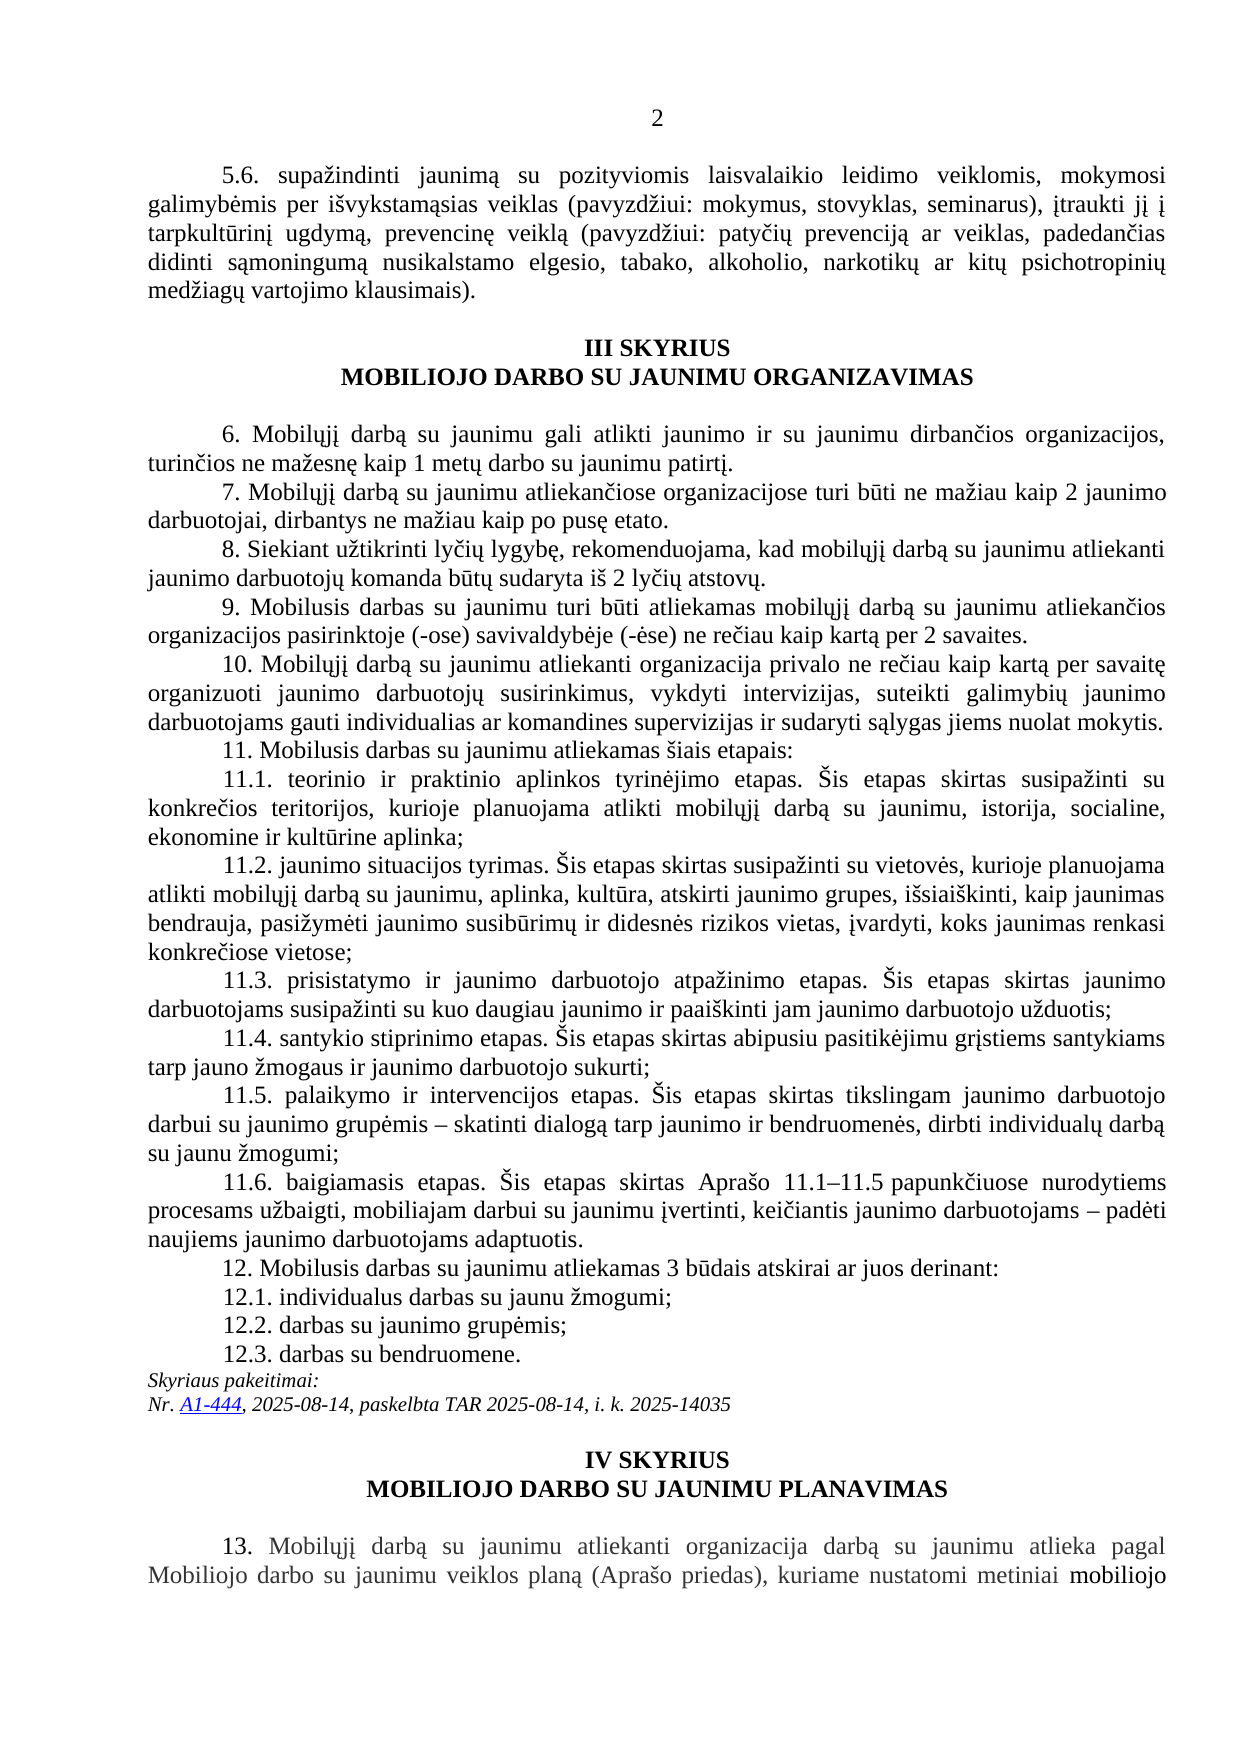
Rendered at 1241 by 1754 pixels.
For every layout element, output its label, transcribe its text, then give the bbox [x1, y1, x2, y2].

text 11.3. prisistatymo ir jaunimo darbuotojo atpažinimo etapas. Šis etapas skirtas jaunimo darbuotojams susipažinti su kuo daugiau jaunimo ir paaiškinti jam jaunimo darbuotojo užduotis; [148, 966, 1167, 1023]
text MOBILIOJO DARBO SU JAUNIMU PLANAVIMAS [148, 1474, 1167, 1502]
text 11.5. palaikymo ir intervencijos etapas. Šis etapas skirtas tikslingam jaunimo darbuotojo darbui su jaunimo grupėmis – skatinti dialogą tarp jaunimo ir bendruomenės, dirbti individualų darbą su jaunu žmogumi; [148, 1081, 1167, 1167]
text 8. Siekiant užtikrinti lyčių lygybę, rekomenduojama, kad mobilųjį darbą su jaunimu atliekanti jaunimo darbuotojų komanda būtų sudaryta iš 2 lyčių atstovų. [148, 534, 1167, 592]
text III SKYRIUS [148, 333, 1167, 362]
text 12.1. individualus darbas su jaunu žmogumi; [223, 1282, 1167, 1311]
text 10. Mobilųjį darbą su jaunimu atliekanti organizacija privalo ne rečiau kaip kartą per savaitę organizuoti jaunimo darbuotojų susirinkimus, vykdyti intervizijas, suteikti galimybių jaunimo darbuotojams gauti individualias ar komandines supervizijas ir sudaryti sąlygas jiems nuolat mokytis. [148, 649, 1167, 736]
text 11.1. teorinio ir praktinio aplinkos tyrinėjimo etapas. Šis etapas skirtas susipažinti su konkrečios teritorijos, kurioje planuojama atlikti mobilųjį darbą su jaunimu, istorija, socialine, ekonomine ir kultūrine aplinka; [148, 764, 1167, 851]
text 11.2. jaunimo situacijos tyrimas. Šis etapas skirtas susipažinti su vietovės, kurioje planuojama atlikti mobilųjį darbą su jaunimu, aplinka, kultūra, atskirti jaunimo grupes, išsiaiškinti, kaip jaunimas bendrauja, pasižymėti jaunimo susibūrimų ir didesnės rizikos vietas, įvardyti, koks jaunimas renkasi konkrečiose vietose; [148, 851, 1167, 966]
text 11.4. santykio stiprinimo etapas. Šis etapas skirtas abipusiu pasitikėjimu grįstiems santykiams tarp jauno žmogaus ir jaunimo darbuotojo sukurti; [148, 1023, 1167, 1081]
text 13. Mobilųjį darbą su jaunimu atliekanti organizacija darbą su jaunimu atlieka pagal Mobiliojo darbo su jaunimu veiklos planą (Aprašo priedas), kuriame nustatomi metiniai mobiliojo [148, 1531, 1167, 1589]
text 11. Mobilusis darbas su jaunimu atliekamas šiais etapais: [148, 736, 1167, 764]
text 11.6. baigiamasis etapas. Šis etapas skirtas Aprašo 11.1–11.5 papunkčiuose nurodytiems procesams užbaigti, mobiliajam darbui su jaunimu įvertinti, keičiantis jaunimo darbuotojams – padėti naujiems jaunimo darbuotojams adaptuotis. [148, 1167, 1167, 1253]
text 9. Mobilusis darbas su jaunimu turi būti atliekamas mobilųjį darbą su jaunimu atliekančios organizacijos pasirinktoje (-ose) savivaldybėje (-ėse) ne rečiau kaip kartą per 2 savaites. [148, 592, 1167, 649]
text 6. Mobilųjį darbą su jaunimu gali atlikti jaunimo ir su jaunimu dirbančios organizacijos, turinčios ne mažesnę kaip 1 metų darbo su jaunimu patirtį. [148, 419, 1167, 477]
text Skyriaus pakeitimai: [148, 1368, 1167, 1392]
text Nr. A1-444, 2025-08-14, paskelbta TAR 2025-08-14, i. k. 2025-14035 [148, 1392, 1167, 1416]
text IV SKYRIUS [148, 1445, 1167, 1474]
text 12. Mobilusis darbas su jaunimu atliekamas 3 būdais atskirai ar juos derinant: [148, 1253, 1167, 1282]
text MOBILIOJO DARBO SU JAUNIMU ORGANIZAVIMAS [148, 362, 1167, 391]
text 5.6. supažindinti jaunimą su pozityviomis laisvalaikio leidimo veiklomis, mokymosi galimybėmis per išvykstamąsias veiklas (pavyzdžiui: mokymus, stovyklas, seminarus), įtraukti jį į tarpkultūrinį ugdymą, prevencinę veiklą (pavyzdžiui: patyčių prevenciją ar veiklas, padedančias didinti sąmoningumą nusikalstamo elgesio, tabako, alkoholio, narkotikų ar kitų psichotropinių medžiagų vartojimo klausimais). [148, 161, 1167, 304]
text 7. Mobilųjį darbą su jaunimu atliekančiose organizacijose turi būti ne mažiau kaip 2 jaunimo darbuotojai, dirbantys ne mažiau kaip po pusę etato. [148, 477, 1167, 534]
text 12.3. darbas su bendruomene. [223, 1339, 1167, 1368]
text 12.2. darbas su jaunimo grupėmis; [223, 1311, 1167, 1339]
